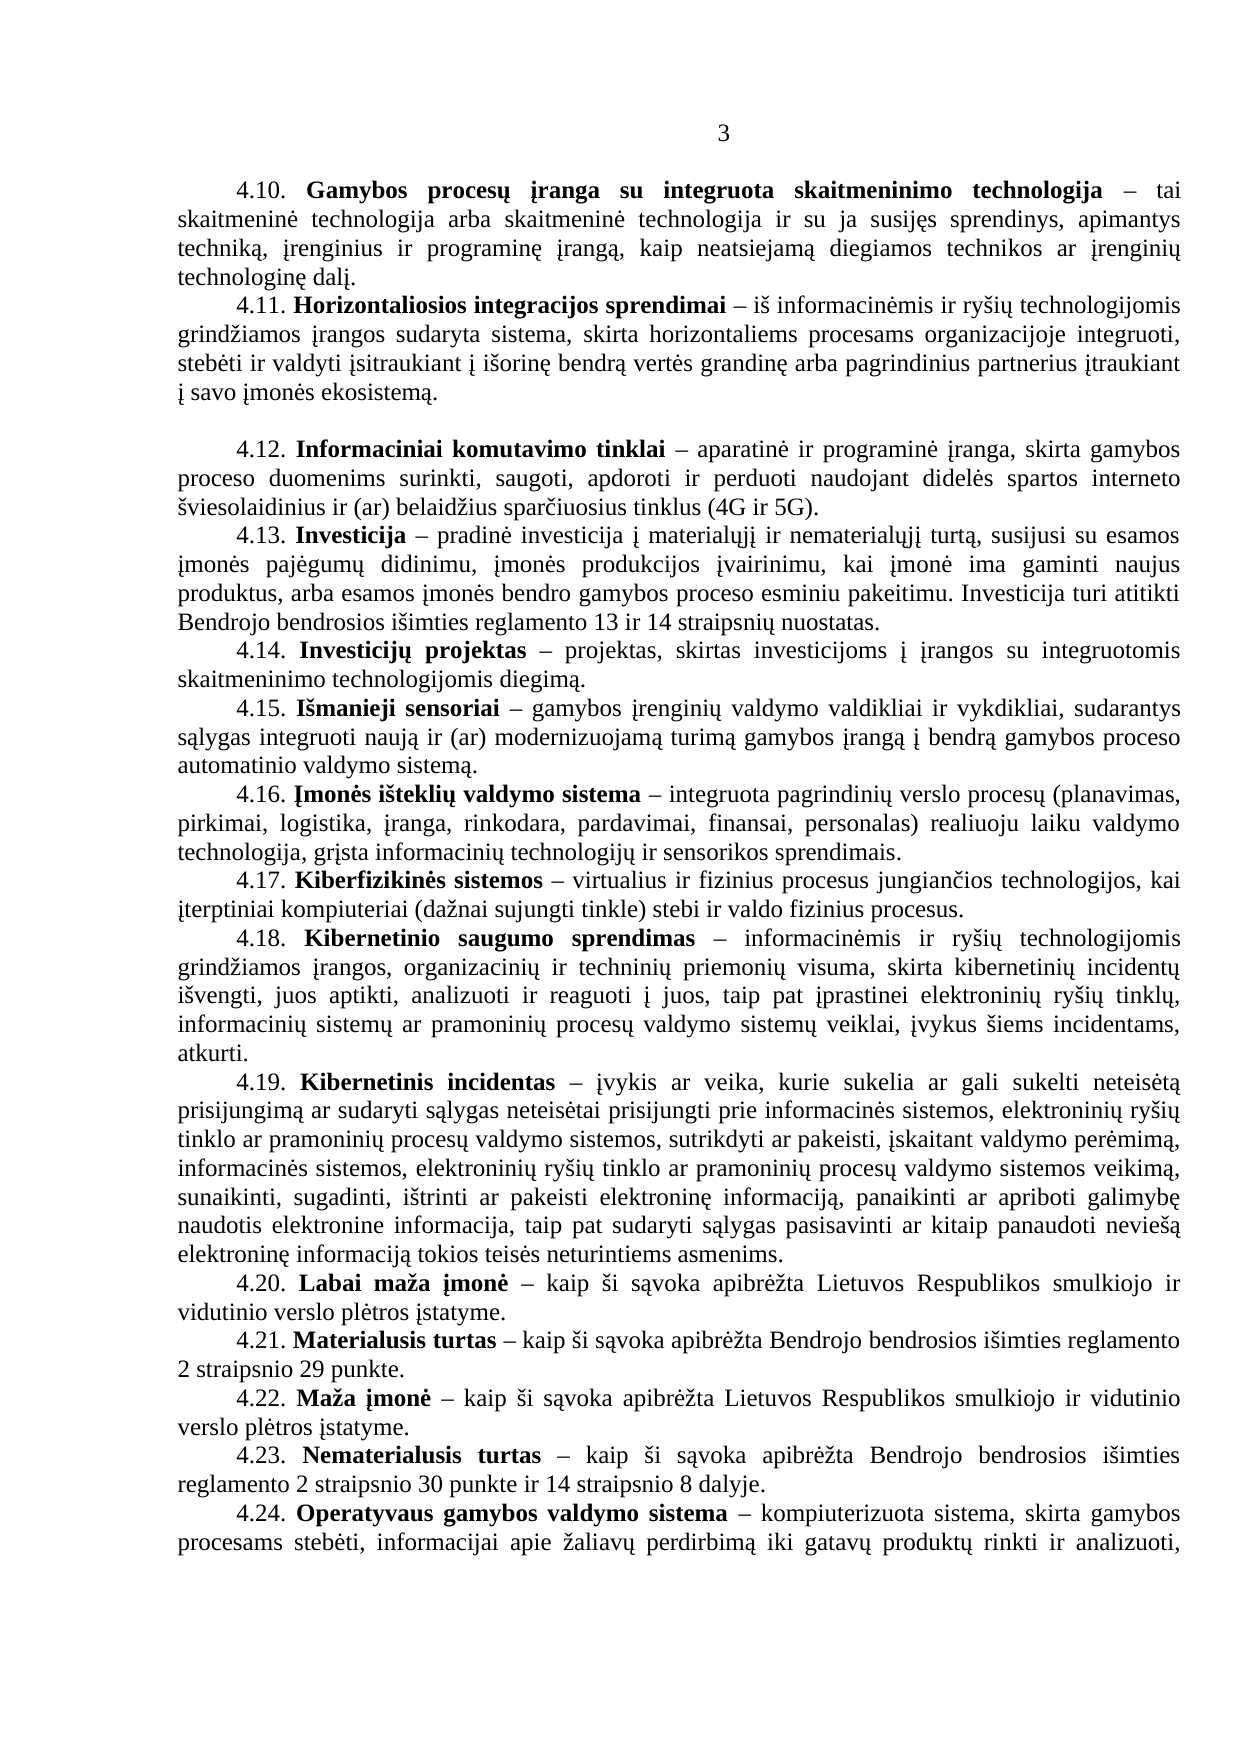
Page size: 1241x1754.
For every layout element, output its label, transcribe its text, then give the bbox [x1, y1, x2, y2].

text 4.20. Labai maža įmonė – kaip ši sąvoka apibrėžta Lietuvos Respublikos smulkiojo ir vidutinio verslo plėtros įstatyme. [177, 1268, 1181, 1326]
text 4.24. Operatyvaus gamybos valdymo sistema – kompiuterizuota sistema, skirta gamybos procesams stebėti, informacijai apie žaliavų perdirbimą iki gatavų produktų rinkti ir analizuoti, [177, 1498, 1181, 1556]
text 4.10. Gamybos procesų įranga su integruota skaitmeninimo technologija – tai skaitmeninė technologija arba skaitmeninė technologija ir su ja susijęs sprendinys, apimantys techniką, įrenginius ir programinę įrangą, kaip neatsiejamą diegiamos technikos ar įrenginių technologinę dalį. [177, 176, 1181, 291]
text 4.18. Kibernetinio saugumo sprendimas – informacinėmis ir ryšių technologijomis grindžiamos įrangos, organizacinių ir techninių priemonių visuma, skirta kibernetinių incidentų išvengti, juos aptikti, analizuoti ir reaguoti į juos, taip pat įprastinei elektroninių ryšių tinklų, informacinių sistemų ar pramoninių procesų valdymo sistemų veiklai, įvykus šiems incidentams, atkurti. [177, 923, 1181, 1067]
text 4.16. Įmonės išteklių valdymo sistema – integruota pagrindinių verslo procesų (planavimas, pirkimai, logistika, įranga, rinkodara, pardavimai, finansai, personalas) realiuoju laiku valdymo technologija, grįsta informacinių technologijų ir sensorikos sprendimais. [177, 779, 1181, 866]
text 4.15. Išmanieji sensoriai – gamybos įrenginių valdymo valdikliai ir vykdikliai, sudarantys sąlygas integruoti naują ir (ar) modernizuojamą turimą gamybos įrangą į bendrą gamybos proceso automatinio valdymo sistemą. [177, 693, 1181, 779]
text 4.11. Horizontaliosios integracijos sprendimai – iš informacinėmis ir ryšių technologijomis grindžiamos įrangos sudaryta sistema, skirta horizontaliems procesams organizacijoje integruoti, stebėti ir valdyti įsitraukiant į išorinę bendrą vertės grandinę arba pagrindinius partnerius įtraukiant į savo įmonės ekosistemą. [177, 291, 1181, 406]
text 4.21. Materialusis turtas – kaip ši sąvoka apibrėžta Bendrojo bendrosios išimties reglamento 2 straipsnio 29 punkte. [177, 1326, 1181, 1383]
text 4.13. Investicija – pradinė investicija į materialųjį ir nematerialųjį turtą, susijusi su esamos įmonės pajėgumų didinimu, įmonės produkcijos įvairinimu, kai įmonė ima gaminti naujus produktus, arba esamos įmonės bendro gamybos proceso esminiu pakeitimu. Investicija turi atitikti Bendrojo bendrosios išimties reglamento 13 ir 14 straipsnių nuostatas. [177, 521, 1181, 636]
text 4.23. Nematerialusis turtas – kaip ši sąvoka apibrėžta Bendrojo bendrosios išimties reglamento 2 straipsnio 30 punkte ir 14 straipsnio 8 dalyje. [177, 1441, 1181, 1498]
text 4.12. Informaciniai komutavimo tinklai – aparatinė ir programinė įranga, skirta gamybos proceso duomenims surinkti, saugoti, apdoroti ir perduoti naudojant didelės spartos interneto šviesolaidinius ir (ar) belaidžius sparčiuosius tinklus (4G ir 5G). [177, 434, 1181, 521]
text 4.17. Kiberfizikinės sistemos – virtualius ir fizinius procesus jungiančios technologijos, kai įterptiniai kompiuteriai (dažnai sujungti tinkle) stebi ir valdo fizinius procesus. [177, 866, 1181, 923]
text 4.22. Maža įmonė – kaip ši sąvoka apibrėžta Lietuvos Respublikos smulkiojo ir vidutinio verslo plėtros įstatyme. [177, 1383, 1181, 1441]
text 4.19. Kibernetinis incidentas – įvykis ar veika, kurie sukelia ar gali sukelti neteisėtą prisijungimą ar sudaryti sąlygas neteisėtai prisijungti prie informacinės sistemos, elektroninių ryšių tinklo ar pramoninių procesų valdymo sistemos, sutrikdyti ar pakeisti, įskaitant valdymo perėmimą, informacinės sistemos, elektroninių ryšių tinklo ar pramoninių procesų valdymo sistemos veikimą, sunaikinti, sugadinti, ištrinti ar pakeisti elektroninę informaciją, panaikinti ar apriboti galimybę naudotis elektronine informacija, taip pat sudaryti sąlygas pasisavinti ar kitaip panaudoti neviešą elektroninę informaciją tokios teisės neturintiems asmenims. [177, 1067, 1181, 1268]
text 4.14. Investicijų projektas – projektas, skirtas investicijoms į įrangos su integruotomis skaitmeninimo technologijomis diegimą. [177, 636, 1181, 693]
